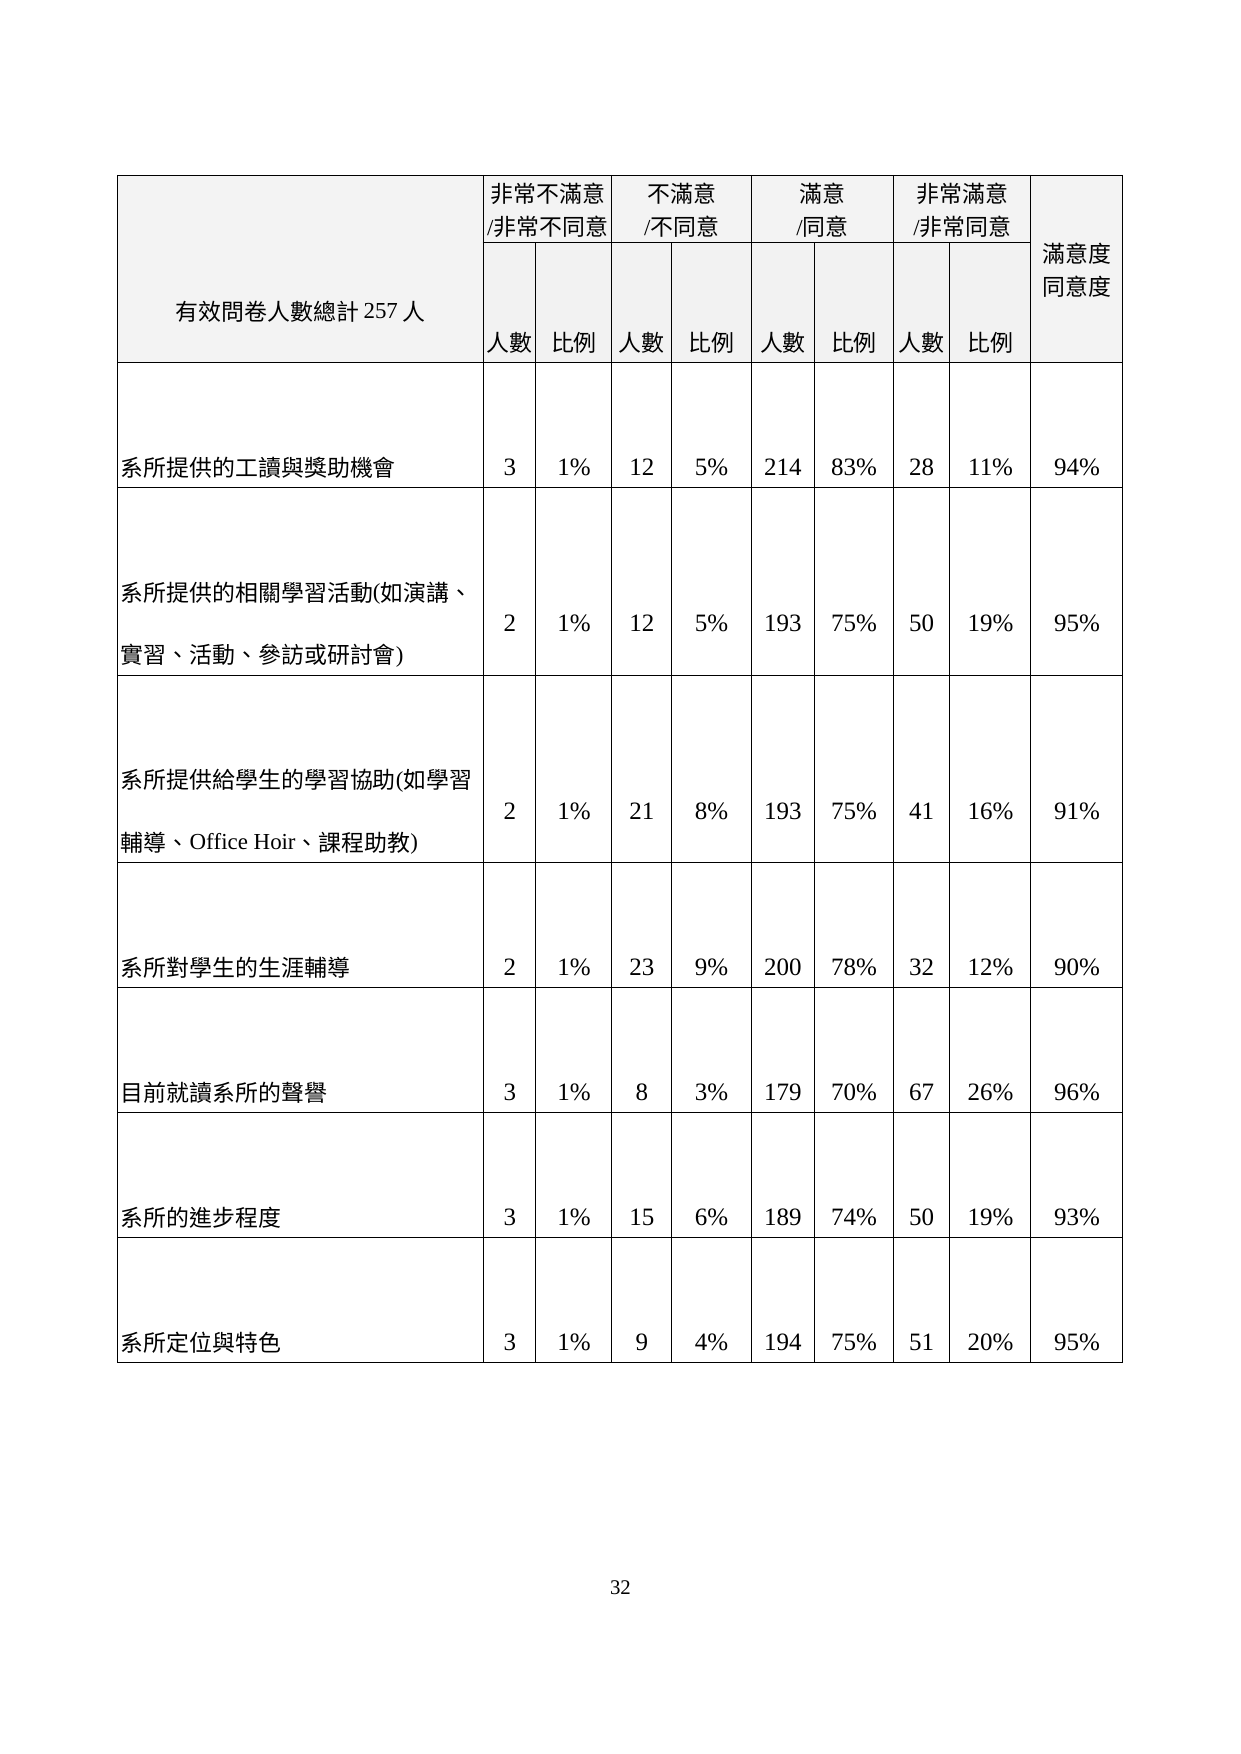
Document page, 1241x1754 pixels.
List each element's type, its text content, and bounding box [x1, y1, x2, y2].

table_cell 2 [484, 863, 535, 987]
table_cell 5% [672, 363, 751, 487]
table_cell 系所提供的工讀與獎助機會 [118, 363, 483, 487]
table_cell 75% [815, 488, 893, 675]
table_cell 比例 [672, 243, 751, 362]
table_cell 19% [950, 488, 1030, 675]
table_cell 系所提供的相關學習活動(如演講、實習、活動、參訪或研討會) [118, 488, 483, 675]
table_cell 系所對學生的生涯輔導 [118, 863, 483, 987]
table_cell 15 [612, 1113, 671, 1237]
table_cell 94% [1031, 363, 1122, 487]
table_cell 8 [612, 988, 671, 1112]
table_cell 193 [752, 488, 814, 675]
table_cell 12 [612, 363, 671, 487]
table_cell 1% [536, 676, 611, 862]
table_cell 95% [1031, 1238, 1122, 1362]
table_cell 70% [815, 988, 893, 1112]
table_cell 90% [1031, 863, 1122, 987]
table_cell 系所定位與特色 [118, 1238, 483, 1362]
table_cell 95% [1031, 488, 1122, 675]
table_cell 78% [815, 863, 893, 987]
table_cell 人數 [894, 243, 949, 362]
table_cell 人數 [484, 243, 535, 362]
table_cell 9 [612, 1238, 671, 1362]
table_cell 1% [536, 363, 611, 487]
table_cell 3 [484, 988, 535, 1112]
table_cell 9% [672, 863, 751, 987]
table_cell 3 [484, 1113, 535, 1237]
table_header 有效問卷人數總計257人 [118, 176, 483, 362]
table_cell 93% [1031, 1113, 1122, 1237]
table_cell 1% [536, 988, 611, 1112]
table_cell 8% [672, 676, 751, 862]
table_cell 28 [894, 363, 949, 487]
table_header 不滿意 /不同意 [612, 176, 751, 242]
table_cell 2 [484, 488, 535, 675]
table_cell 1% [536, 488, 611, 675]
table_cell 50 [894, 488, 949, 675]
table_cell 194 [752, 1238, 814, 1362]
table_cell 1% [536, 1113, 611, 1237]
table_cell 3 [484, 1238, 535, 1362]
table_cell 比例 [536, 243, 611, 362]
table_cell 6% [672, 1113, 751, 1237]
table_cell 75% [815, 676, 893, 862]
table_header 滿意度 同意度 [1031, 176, 1122, 362]
table_cell 20% [950, 1238, 1030, 1362]
table_cell 75% [815, 1238, 893, 1362]
table_cell 23 [612, 863, 671, 987]
table_cell 16% [950, 676, 1030, 862]
table_cell 1% [536, 863, 611, 987]
table_cell 41 [894, 676, 949, 862]
table_cell 目前就讀系所的聲譽 [118, 988, 483, 1112]
table_cell 74% [815, 1113, 893, 1237]
table_cell 200 [752, 863, 814, 987]
table_cell 67 [894, 988, 949, 1112]
table_cell 179 [752, 988, 814, 1112]
table_cell 12 [612, 488, 671, 675]
table_cell 189 [752, 1113, 814, 1237]
table_cell 系所提供給學生的學習協助(如學習輔導、Office Hoir、課程助教) [118, 676, 483, 862]
table_cell 51 [894, 1238, 949, 1362]
table_cell 人數 [612, 243, 671, 362]
table_cell 5% [672, 488, 751, 675]
table_cell 32 [894, 863, 949, 987]
table_header 滿意 /同意 [752, 176, 893, 242]
table_cell 系所的進步程度 [118, 1113, 483, 1237]
table_cell 4% [672, 1238, 751, 1362]
table_cell 人數 [752, 243, 814, 362]
table_cell 3 [484, 363, 535, 487]
table_cell 26% [950, 988, 1030, 1112]
table_cell 91% [1031, 676, 1122, 862]
table_cell 21 [612, 676, 671, 862]
table_cell 214 [752, 363, 814, 487]
table_cell 19% [950, 1113, 1030, 1237]
table_header 非常滿意 /非常同意 [894, 176, 1030, 242]
table_cell 11% [950, 363, 1030, 487]
table_header 非常不滿意 /非常不同意 [484, 176, 611, 242]
table_cell 96% [1031, 988, 1122, 1112]
table_cell 50 [894, 1113, 949, 1237]
table_cell 比例 [950, 243, 1030, 362]
table_cell 193 [752, 676, 814, 862]
table_cell 83% [815, 363, 893, 487]
table_cell 1% [536, 1238, 611, 1362]
table_cell 12% [950, 863, 1030, 987]
table_cell 比例 [815, 243, 893, 362]
table_cell 2 [484, 676, 535, 862]
table_cell 3% [672, 988, 751, 1112]
